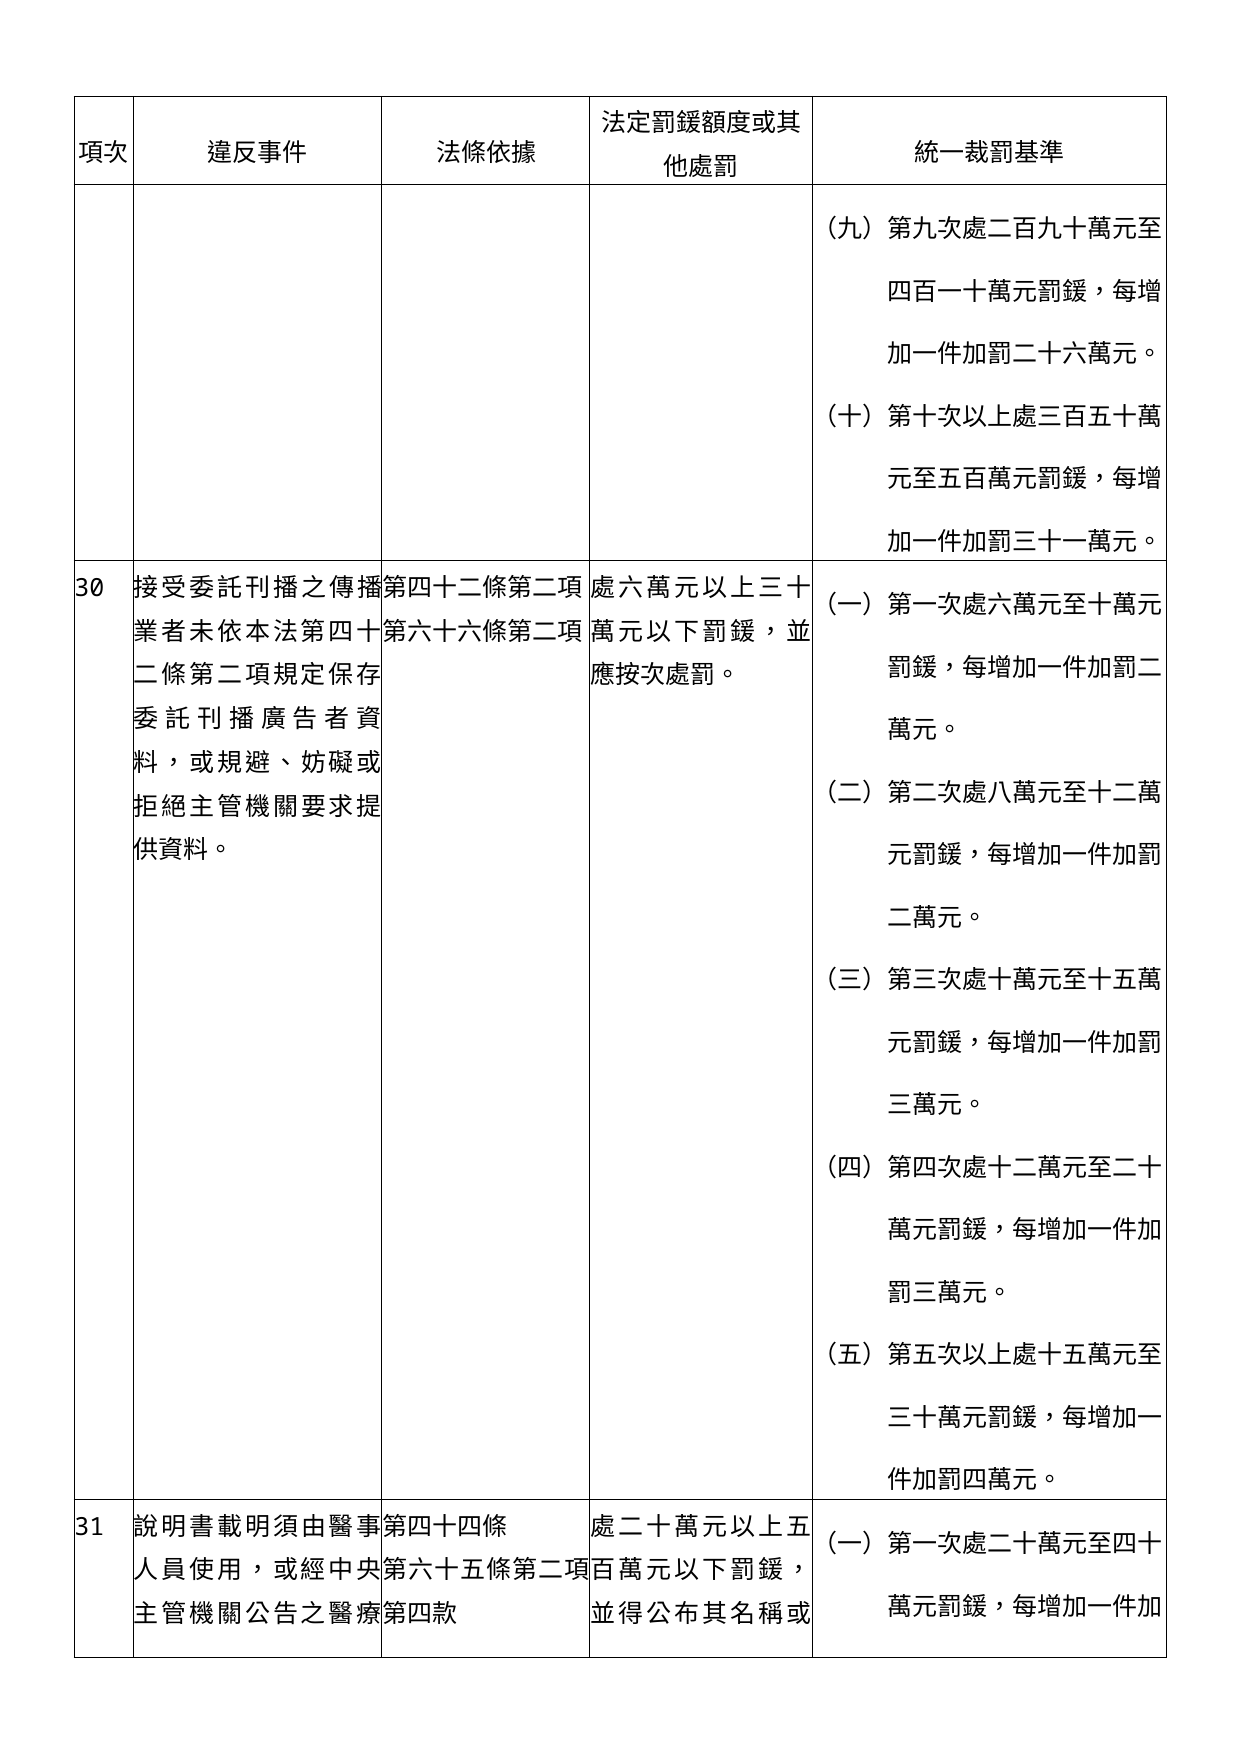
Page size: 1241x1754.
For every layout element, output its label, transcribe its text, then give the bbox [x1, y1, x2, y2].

table_cell （一）第一次處二十萬元至四十萬元罰鍰，每增加一件加 [813, 1500, 1166, 1657]
table_cell 接受委託刊播之傳播業者未依本法第四十二條第二項規定保存委託刊播廣告者資料，或規避、妨礙或拒絕主管機關要求提供資料。 [134, 561, 381, 1499]
table_header 法條依據 [382, 97, 589, 184]
table_cell （一）第一次處六萬元至十萬元罰鍰，每增加一件加罰二萬元。 （二）第二次處八萬元至十二萬元罰鍰，每增加一件加罰二萬元。 （三）第三次處十萬元至十五萬元罰鍰，每增加一件加罰三萬元。 （四）第四次處十二萬元至二十萬元罰鍰，每增加一件加罰三萬元。 （五）第五次以上處十五萬元至三十萬元罰鍰，每增加一件加罰四萬元。 [813, 561, 1166, 1499]
table_cell 第四十二條第二項 第六十六條第二項 [382, 561, 589, 1499]
table_cell [75, 185, 133, 560]
table_cell （九）第九次處二百九十萬元至四百一十萬元罰鍰，每增加一件加罰二十六萬元。 （十）第十次以上處三百五十萬元至五百萬元罰鍰，每增加一件加罰三十一萬元。 [813, 185, 1166, 560]
table_header 統一裁罰基準 [813, 97, 1166, 184]
table_cell [134, 185, 381, 560]
table_header 違反事件 [134, 97, 381, 184]
table_header 項次 [75, 97, 133, 184]
table_cell 說明書載明須由醫事人員使用，或經中央主管機關公告之醫療 [134, 1500, 381, 1657]
table_cell 處六萬元以上三十萬元以下罰鍰，並應按次處罰。 [590, 561, 812, 1499]
table_cell [382, 185, 589, 560]
table_cell 處二十萬元以上五百萬元以下罰鍰，並得公布其名稱或 [590, 1500, 812, 1657]
table_cell 30 [75, 561, 133, 1499]
table_header 法定罰鍰額度或其他處罰 [590, 97, 812, 184]
table_cell 第四十四條 第六十五條第二項第四款 [382, 1500, 589, 1657]
table_cell 31 [75, 1500, 133, 1657]
table_cell [590, 185, 812, 560]
